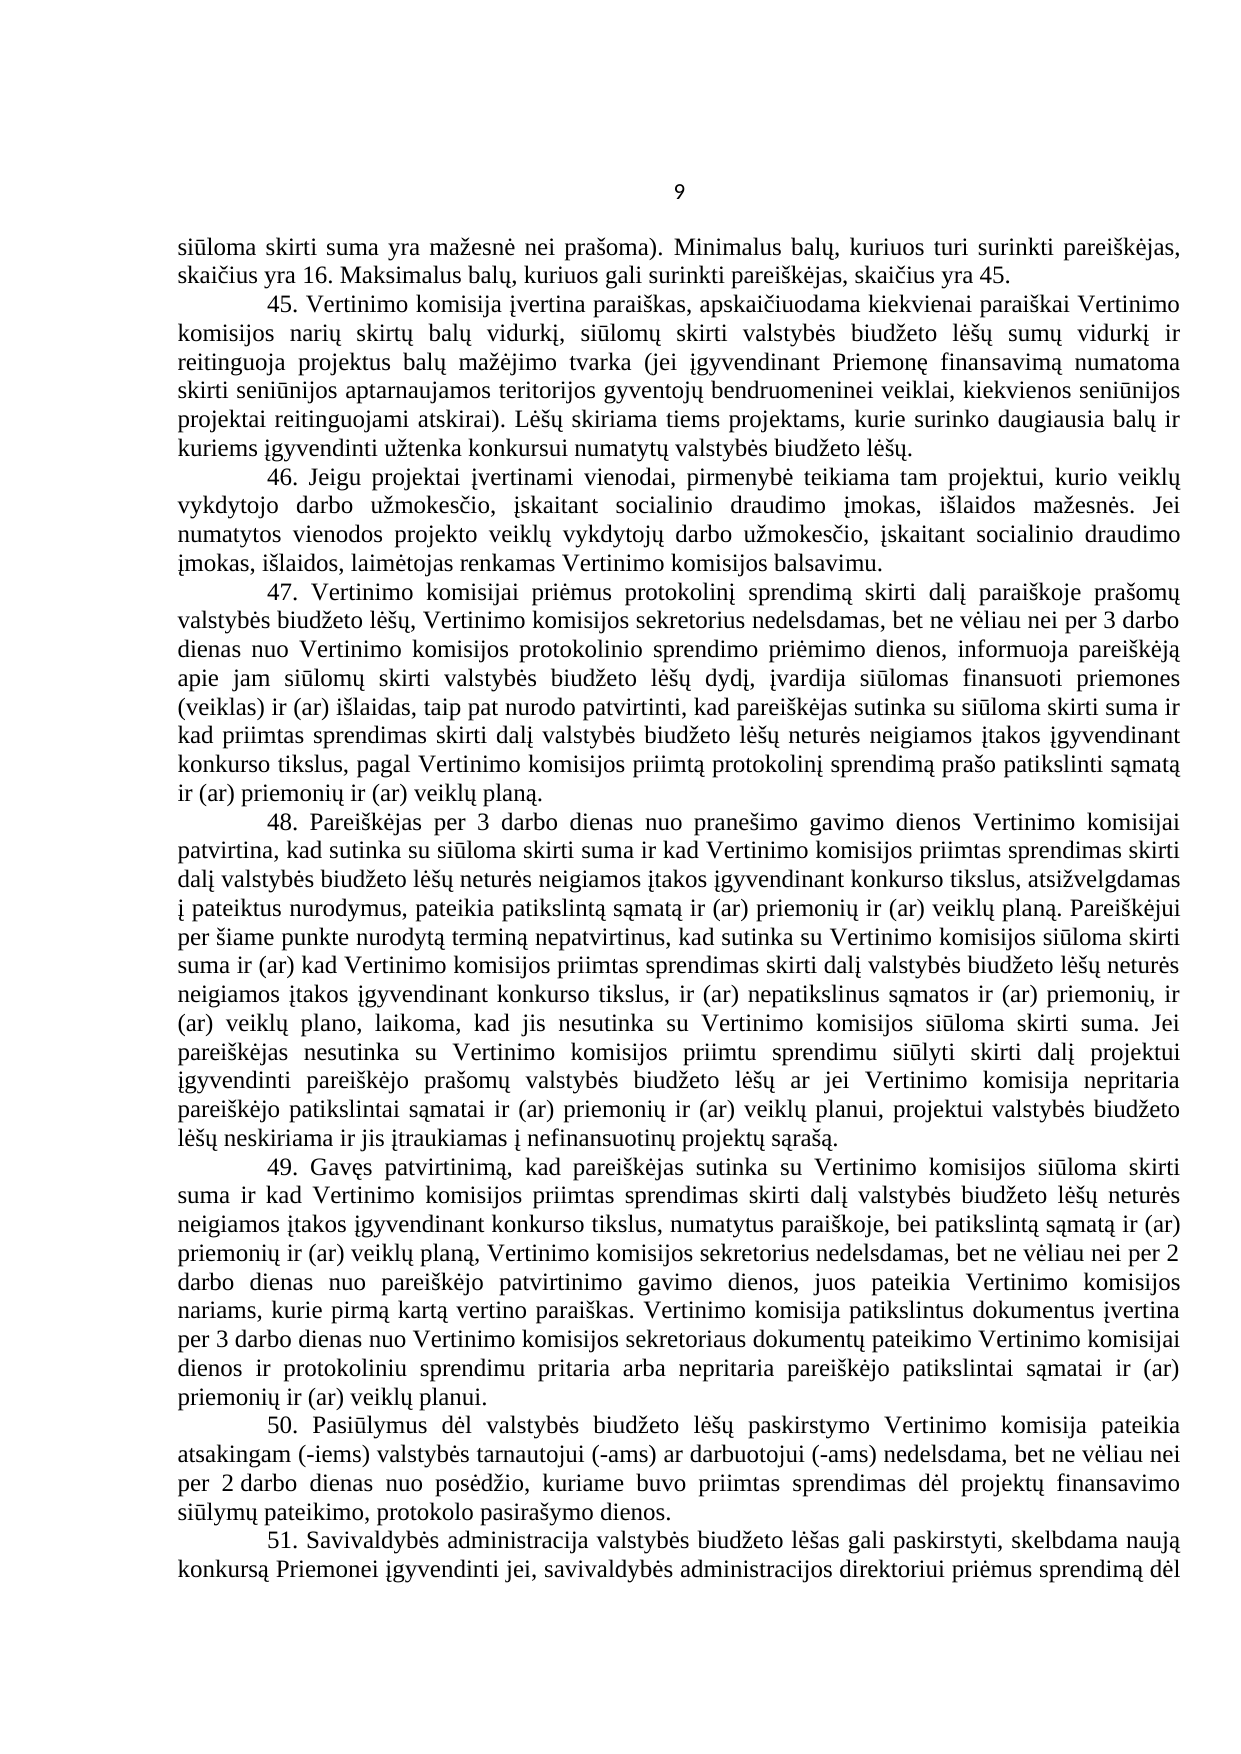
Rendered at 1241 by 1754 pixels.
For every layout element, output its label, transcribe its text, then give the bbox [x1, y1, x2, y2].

text 47. Vertinimo komisijai priėmus protokolinį sprendimą skirti dalį paraiškoje prašomų valstybės biudžeto lėšų, Vertinimo komisijos sekretorius nedelsdamas, bet ne vėliau nei per 3 darbo dienas nuo Vertinimo komisijos protokolinio sprendimo priėmimo dienos, informuoja pareiškėją apie jam siūlomų skirti valstybės biudžeto lėšų dydį, įvardija siūlomas finansuoti priemones (veiklas) ir (ar) išlaidas, taip pat nurodo patvirtinti, kad pareiškėjas sutinka su siūloma skirti suma ir kad priimtas sprendimas skirti dalį valstybės biudžeto lėšų neturės neigiamos įtakos įgyvendinant konkurso tikslus, pagal Vertinimo komisijos priimtą protokolinį sprendimą prašo patikslinti sąmatą ir (ar) priemonių ir (ar) veiklų planą. [177, 577, 1181, 807]
text siūloma skirti suma yra mažesnė nei prašoma). Minimalus balų, kuriuos turi surinkti pareiškėjas, skaičius yra 16. Maksimalus balų, kuriuos gali surinkti pareiškėjas, skaičius yra 45. [177, 232, 1181, 289]
text 48. Pareiškėjas per 3 darbo dienas nuo pranešimo gavimo dienos Vertinimo komisijai patvirtina, kad sutinka su siūloma skirti suma ir kad Vertinimo komisijos priimtas sprendimas skirti dalį valstybės biudžeto lėšų neturės neigiamos įtakos įgyvendinant konkurso tikslus, atsižvelgdamas į pateiktus nurodymus, pateikia patikslintą sąmatą ir (ar) priemonių ir (ar) veiklų planą. Pareiškėjui per šiame punkte nurodytą terminą nepatvirtinus, kad sutinka su Vertinimo komisijos siūloma skirti suma ir (ar) kad Vertinimo komisijos priimtas sprendimas skirti dalį valstybės biudžeto lėšų neturės neigiamos įtakos įgyvendinant konkurso tikslus, ir (ar) nepatikslinus sąmatos ir (ar) priemonių, ir (ar) veiklų plano, laikoma, kad jis nesutinka su Vertinimo komisijos siūloma skirti suma. Jei pareiškėjas nesutinka su Vertinimo komisijos priimtu sprendimu siūlyti skirti dalį projektui įgyvendinti pareiškėjo prašomų valstybės biudžeto lėšų ar jei Vertinimo komisija nepritaria pareiškėjo patikslintai sąmatai ir (ar) priemonių ir (ar) veiklų planui, projektui valstybės biudžeto lėšų neskiriama ir jis įtraukiamas į nefinansuotinų projektų sąrašą. [177, 807, 1181, 1152]
text 49. Gavęs patvirtinimą, kad pareiškėjas sutinka su Vertinimo komisijos siūloma skirti suma ir kad Vertinimo komisijos priimtas sprendimas skirti dalį valstybės biudžeto lėšų neturės neigiamos įtakos įgyvendinant konkurso tikslus, numatytus paraiškoje, bei patikslintą sąmatą ir (ar) priemonių ir (ar) veiklų planą, Vertinimo komisijos sekretorius nedelsdamas, bet ne vėliau nei per 2 darbo dienas nuo pareiškėjo patvirtinimo gavimo dienos, juos pateikia Vertinimo komisijos nariams, kurie pirmą kartą vertino paraiškas. Vertinimo komisija patikslintus dokumentus įvertina per 3 darbo dienas nuo Vertinimo komisijos sekretoriaus dokumentų pateikimo Vertinimo komisijai dienos ir protokoliniu sprendimu pritaria arba nepritaria pareiškėjo patikslintai sąmatai ir (ar) priemonių ir (ar) veiklų planui. [177, 1152, 1181, 1410]
text 51. Savivaldybės administracija valstybės biudžeto lėšas gali paskirstyti, skelbdama naują konkursą Priemonei įgyvendinti jei, savivaldybės administracijos direktoriui priėmus sprendimą dėl [177, 1525, 1181, 1583]
text 45. Vertinimo komisija įvertina paraiškas, apskaičiuodama kiekvienai paraiškai Vertinimo komisijos narių skirtų balų vidurkį, siūlomų skirti valstybės biudžeto lėšų sumų vidurkį ir reitinguoja projektus balų mažėjimo tvarka (jei įgyvendinant Priemonę finansavimą numatoma skirti seniūnijos aptarnaujamos teritorijos gyventojų bendruomeninei veiklai, kiekvienos seniūnijos projektai reitinguojami atskirai). Lėšų skiriama tiems projektams, kurie surinko daugiausia balų ir kuriems įgyvendinti užtenka konkursui numatytų valstybės biudžeto lėšų. [177, 289, 1181, 462]
text 46. Jeigu projektai įvertinami vienodai, pirmenybė teikiama tam projektui, kurio veiklų vykdytojo darbo užmokesčio, įskaitant socialinio draudimo įmokas, išlaidos mažesnės. Jei numatytos vienodos projekto veiklų vykdytojų darbo užmokesčio, įskaitant socialinio draudimo įmokas, išlaidos, laimėtojas renkamas Vertinimo komisijos balsavimu. [177, 462, 1181, 577]
text 50. Pasiūlymus dėl valstybės biudžeto lėšų paskirstymo Vertinimo komisija pateikia atsakingam (-iems) valstybės tarnautojui (-ams) ar darbuotojui (-ams) nedelsdama, bet ne vėliau nei per 2 darbo dienas nuo posėdžio, kuriame buvo priimtas sprendimas dėl projektų finansavimo siūlymų pateikimo, protokolo pasirašymo dienos. [177, 1410, 1181, 1525]
